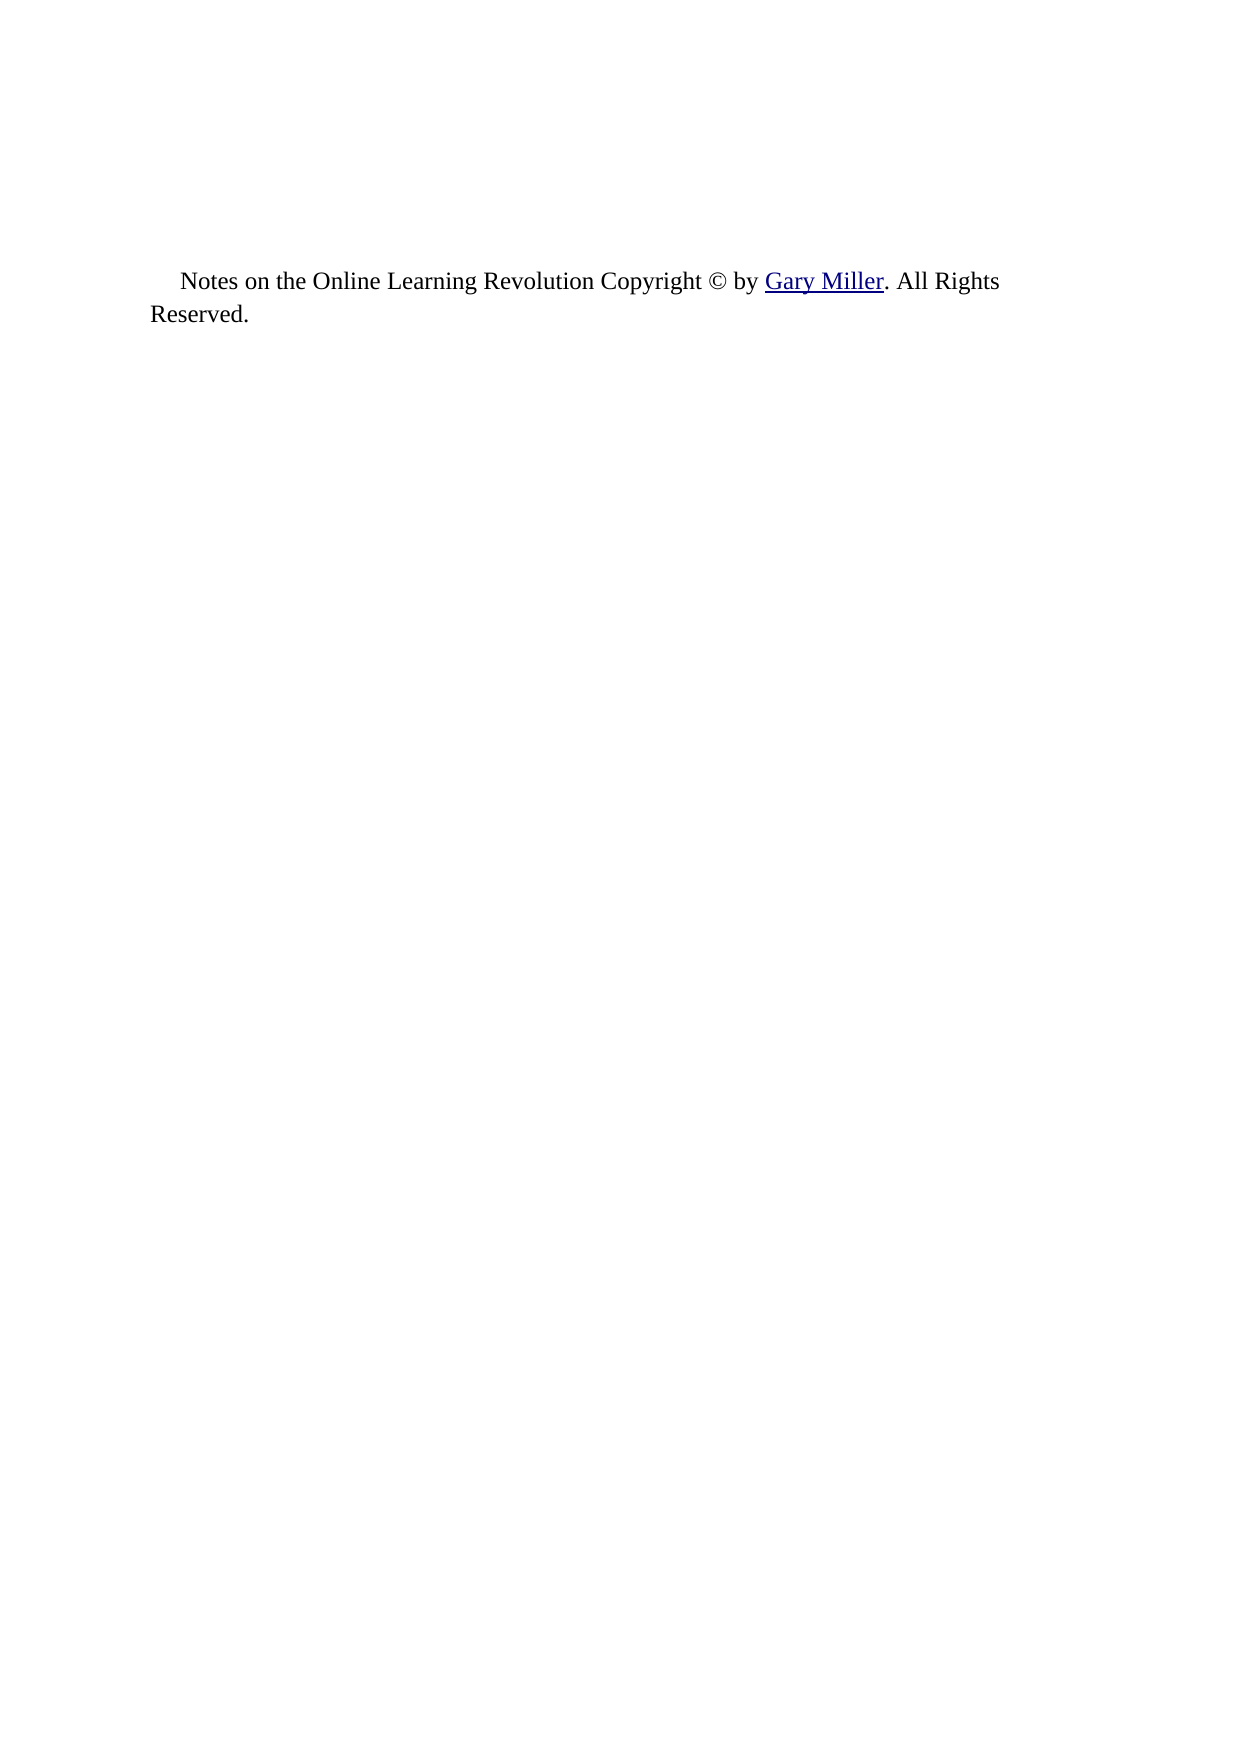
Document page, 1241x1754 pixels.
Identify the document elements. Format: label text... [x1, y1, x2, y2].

text Notes on the Online Learning Revolution Copyright © by Gary Miller. All Rights Reserved. [150, 266, 1090, 328]
